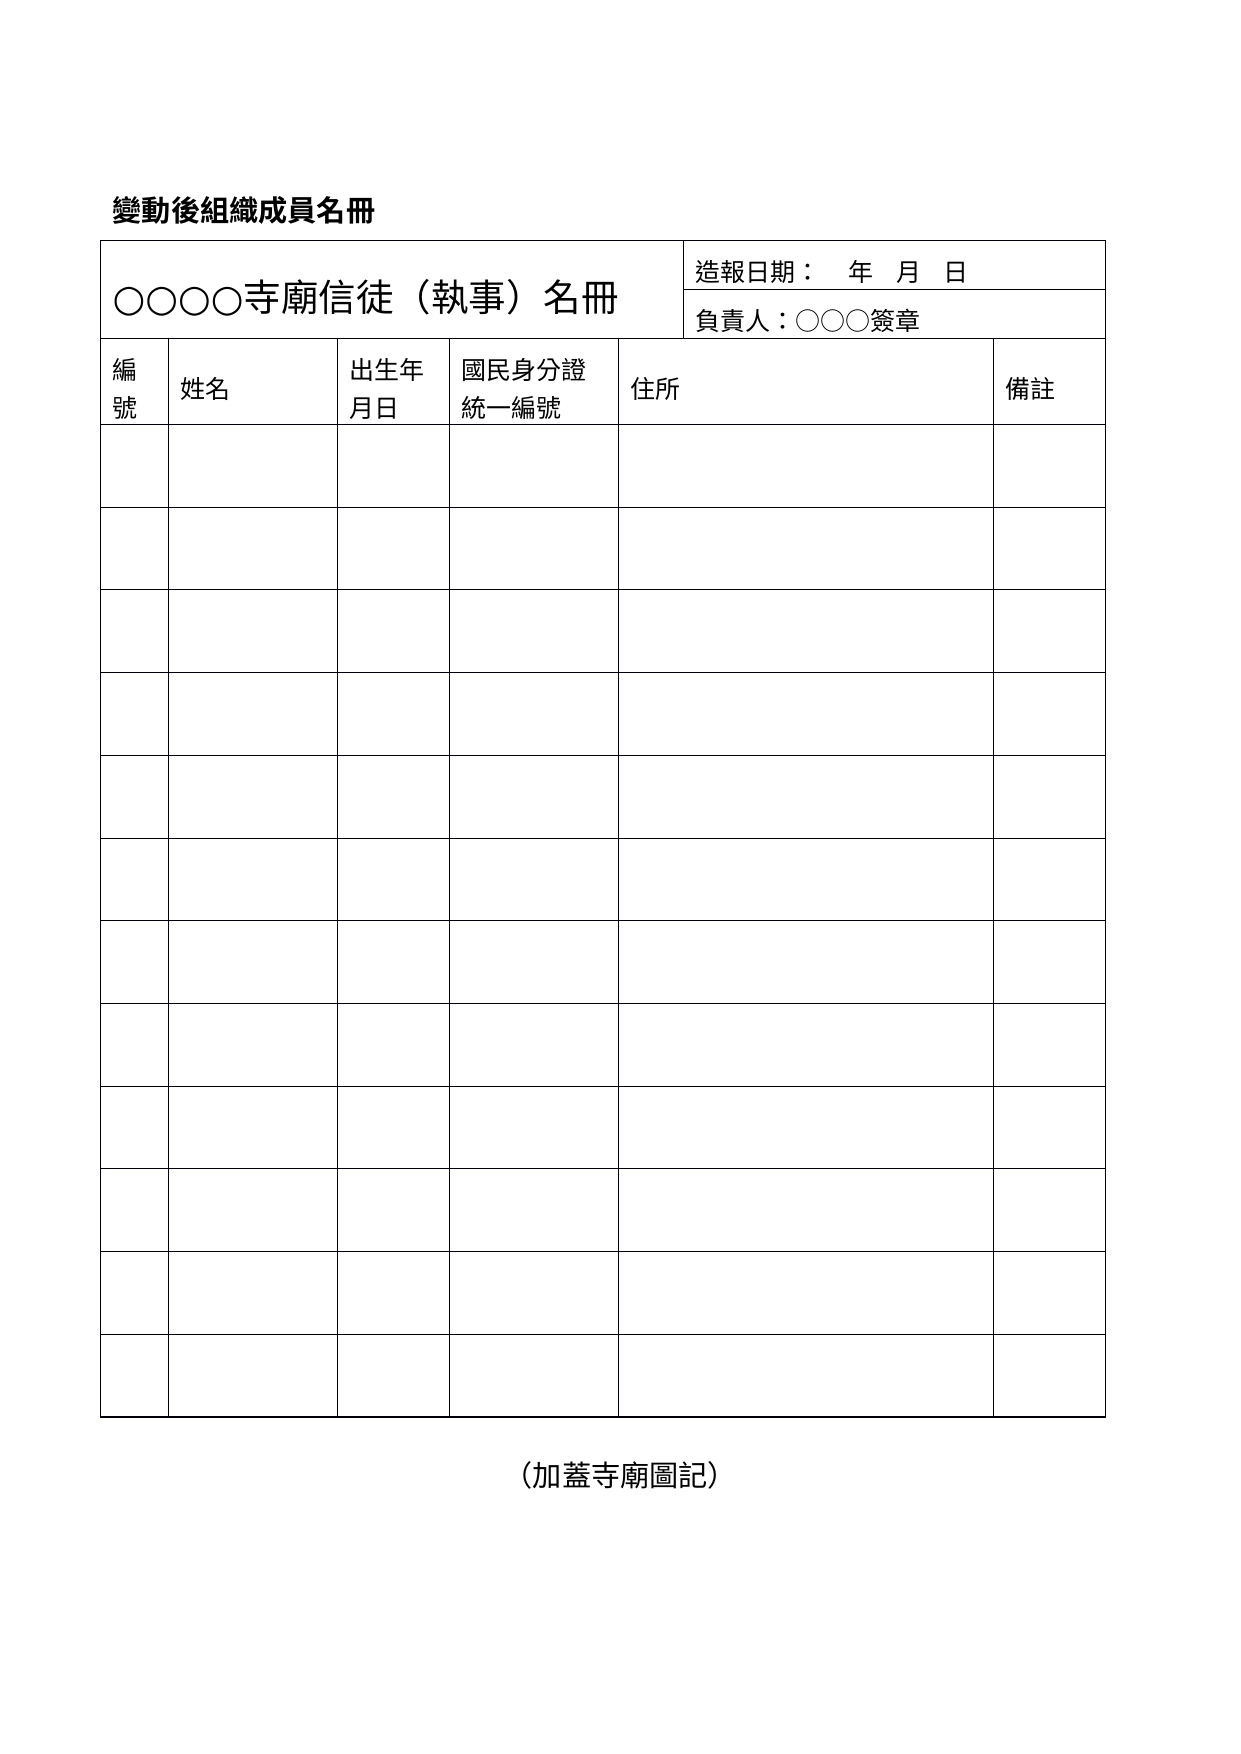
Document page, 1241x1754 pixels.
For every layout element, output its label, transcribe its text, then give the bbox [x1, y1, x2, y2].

table_cell [619, 508, 993, 589]
text 變動後組織成員名冊 [112, 164, 1128, 239]
table_cell [619, 673, 993, 755]
table_cell [101, 1252, 168, 1334]
table_cell [169, 425, 337, 507]
table_cell [101, 1335, 168, 1416]
table_cell [169, 1169, 337, 1251]
table_cell [450, 1335, 618, 1416]
table_cell 住所 [619, 339, 993, 424]
table_cell [619, 1169, 993, 1251]
table_cell [450, 673, 618, 755]
text （加蓋寺廟圖記） [112, 1430, 1128, 1505]
table_cell [338, 921, 449, 1003]
table_cell [994, 590, 1105, 672]
table_cell [450, 839, 618, 920]
table_cell [338, 1252, 449, 1334]
table_cell [169, 1252, 337, 1334]
table_cell [994, 1087, 1105, 1168]
table_cell [101, 673, 168, 755]
table_header ○○○○寺廟信徒（執事）名冊 [101, 241, 683, 337]
table_cell [169, 590, 337, 672]
table_cell [338, 590, 449, 672]
table_cell 姓名 [169, 339, 337, 424]
table_cell [338, 508, 449, 589]
table_cell 編號 [101, 339, 168, 424]
table_cell [450, 1087, 618, 1168]
table_cell [338, 1169, 449, 1251]
table_cell [619, 1004, 993, 1086]
table_cell [101, 1169, 168, 1251]
table_cell [169, 673, 337, 755]
table_cell [619, 425, 993, 507]
table_cell [169, 508, 337, 589]
table_cell [450, 921, 618, 1003]
table_cell [619, 756, 993, 837]
table_cell 國民身分證統一編號 [450, 339, 618, 424]
table_cell [994, 508, 1105, 589]
table_cell [101, 839, 168, 920]
table_cell [101, 921, 168, 1003]
table_cell [994, 1335, 1105, 1416]
table_cell [338, 1004, 449, 1086]
table_cell [101, 425, 168, 507]
table_cell [994, 839, 1105, 920]
table_cell [994, 921, 1105, 1003]
table_cell [101, 1087, 168, 1168]
table_cell [450, 756, 618, 837]
table_cell [169, 1004, 337, 1086]
table_cell [338, 425, 449, 507]
table_cell [338, 1335, 449, 1416]
table_cell [169, 921, 337, 1003]
table_cell [619, 1252, 993, 1334]
table_cell [450, 1252, 618, 1334]
table_cell [450, 425, 618, 507]
table_cell [994, 1252, 1105, 1334]
table_cell 負責人：○○○簽章 [684, 290, 1105, 337]
table_cell [619, 1335, 993, 1416]
table_cell [994, 425, 1105, 507]
table_cell [619, 921, 993, 1003]
table_cell 備註 [994, 339, 1105, 424]
table_cell [994, 1004, 1105, 1086]
table_cell [619, 839, 993, 920]
table_cell [338, 673, 449, 755]
table_cell [169, 1087, 337, 1168]
table_cell [450, 1169, 618, 1251]
table_cell [450, 508, 618, 589]
table_cell [338, 1087, 449, 1168]
table_cell [169, 839, 337, 920]
table_cell 出生年月日 [338, 339, 449, 424]
table_cell [101, 756, 168, 837]
table_cell [619, 1087, 993, 1168]
table_cell [101, 508, 168, 589]
table_cell [169, 1335, 337, 1416]
table_cell [994, 756, 1105, 837]
table_cell [169, 756, 337, 837]
table_cell [450, 1004, 618, 1086]
table_cell [450, 590, 618, 672]
table_cell [994, 673, 1105, 755]
table_cell [338, 756, 449, 837]
table_header 造報日期： 年 月 日 [684, 241, 1105, 288]
table_cell [101, 1004, 168, 1086]
table_cell [338, 839, 449, 920]
table_cell [619, 590, 993, 672]
table_cell [994, 1169, 1105, 1251]
table_cell [101, 590, 168, 672]
